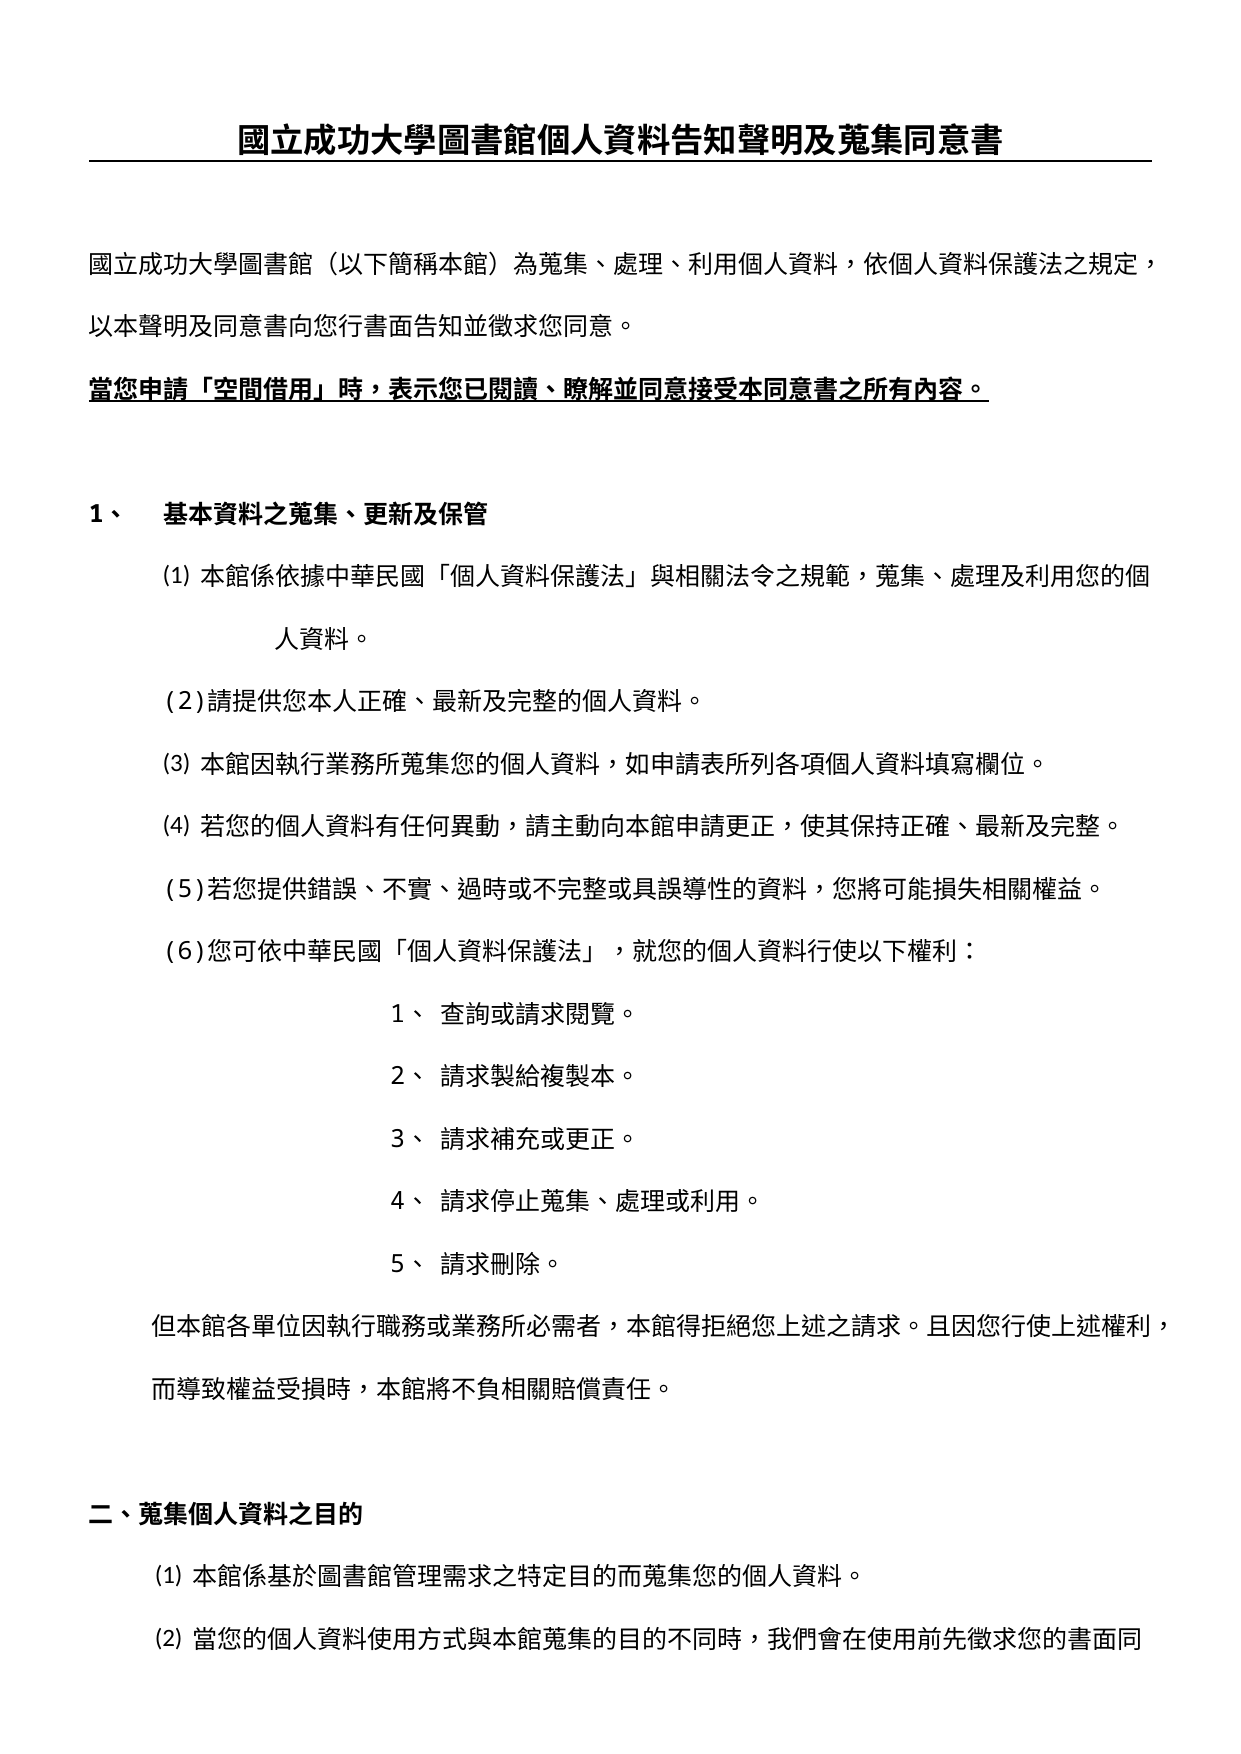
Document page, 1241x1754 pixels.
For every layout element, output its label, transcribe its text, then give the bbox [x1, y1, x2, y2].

text 二、蒐集個人資料之目的 [89, 1471, 1152, 1533]
list 請求刪除。 [390, 1221, 1152, 1283]
list 若您的個人資料有任何異動，請主動向本館申請更正，使其保持正確、最新及完整。 [162, 783, 1152, 846]
list 基本資料之蒐集、更新及保管 [89, 471, 1152, 533]
text 國立成功大學圖書館（以下簡稱本館）為蒐集、處理、利用個人資料，依個人資料保護法之規定，以本聲明及同意書向您行書面告知並徵求您同意。 當您申請「空間借用」時，表示您已閱讀、瞭解並同意接受本同意書之所有內容。 [89, 221, 1149, 408]
text 國立成功大學圖書館個人資料告知聲明及蒐集同意書 [89, 96, 1152, 160]
list 當您的個人資料使用方式與本館蒐集的目的不同時，我們會在使用前先徵求您的書面同 [154, 1596, 1152, 1658]
list 請求製給複製本。 [390, 1033, 1152, 1096]
list 請求停止蒐集、處理或利用。 [390, 1158, 1152, 1221]
list 請提供您本人正確、最新及完整的個人資料。 [162, 658, 1152, 721]
list 您可依中華民國「個人資料保護法」，就您的個人資料行使以下權利： [162, 908, 1152, 971]
list 請求補充或更正。 [390, 1096, 1152, 1158]
list 查詢或請求閱覽。 [390, 971, 1152, 1033]
text 但本館各單位因執行職務或業務所必需者，本館得拒絕您上述之請求。且因您行使上述權利，而導致權益受損時，本館將不負相關賠償責任。 [151, 1283, 1152, 1408]
list 本館係依據中華民國「個人資料保護法」與相關法令之規範，蒐集、處理及利用您的個人資料。 [162, 533, 1152, 658]
list 本館因執行業務所蒐集您的個人資料，如申請表所列各項個人資料填寫欄位。 [162, 721, 1152, 783]
list 本館係基於圖書館管理需求之特定目的而蒐集您的個人資料。 [154, 1533, 1152, 1596]
list 若您提供錯誤、不實、過時或不完整或具誤導性的資料，您將可能損失相關權益。 [162, 846, 1152, 908]
